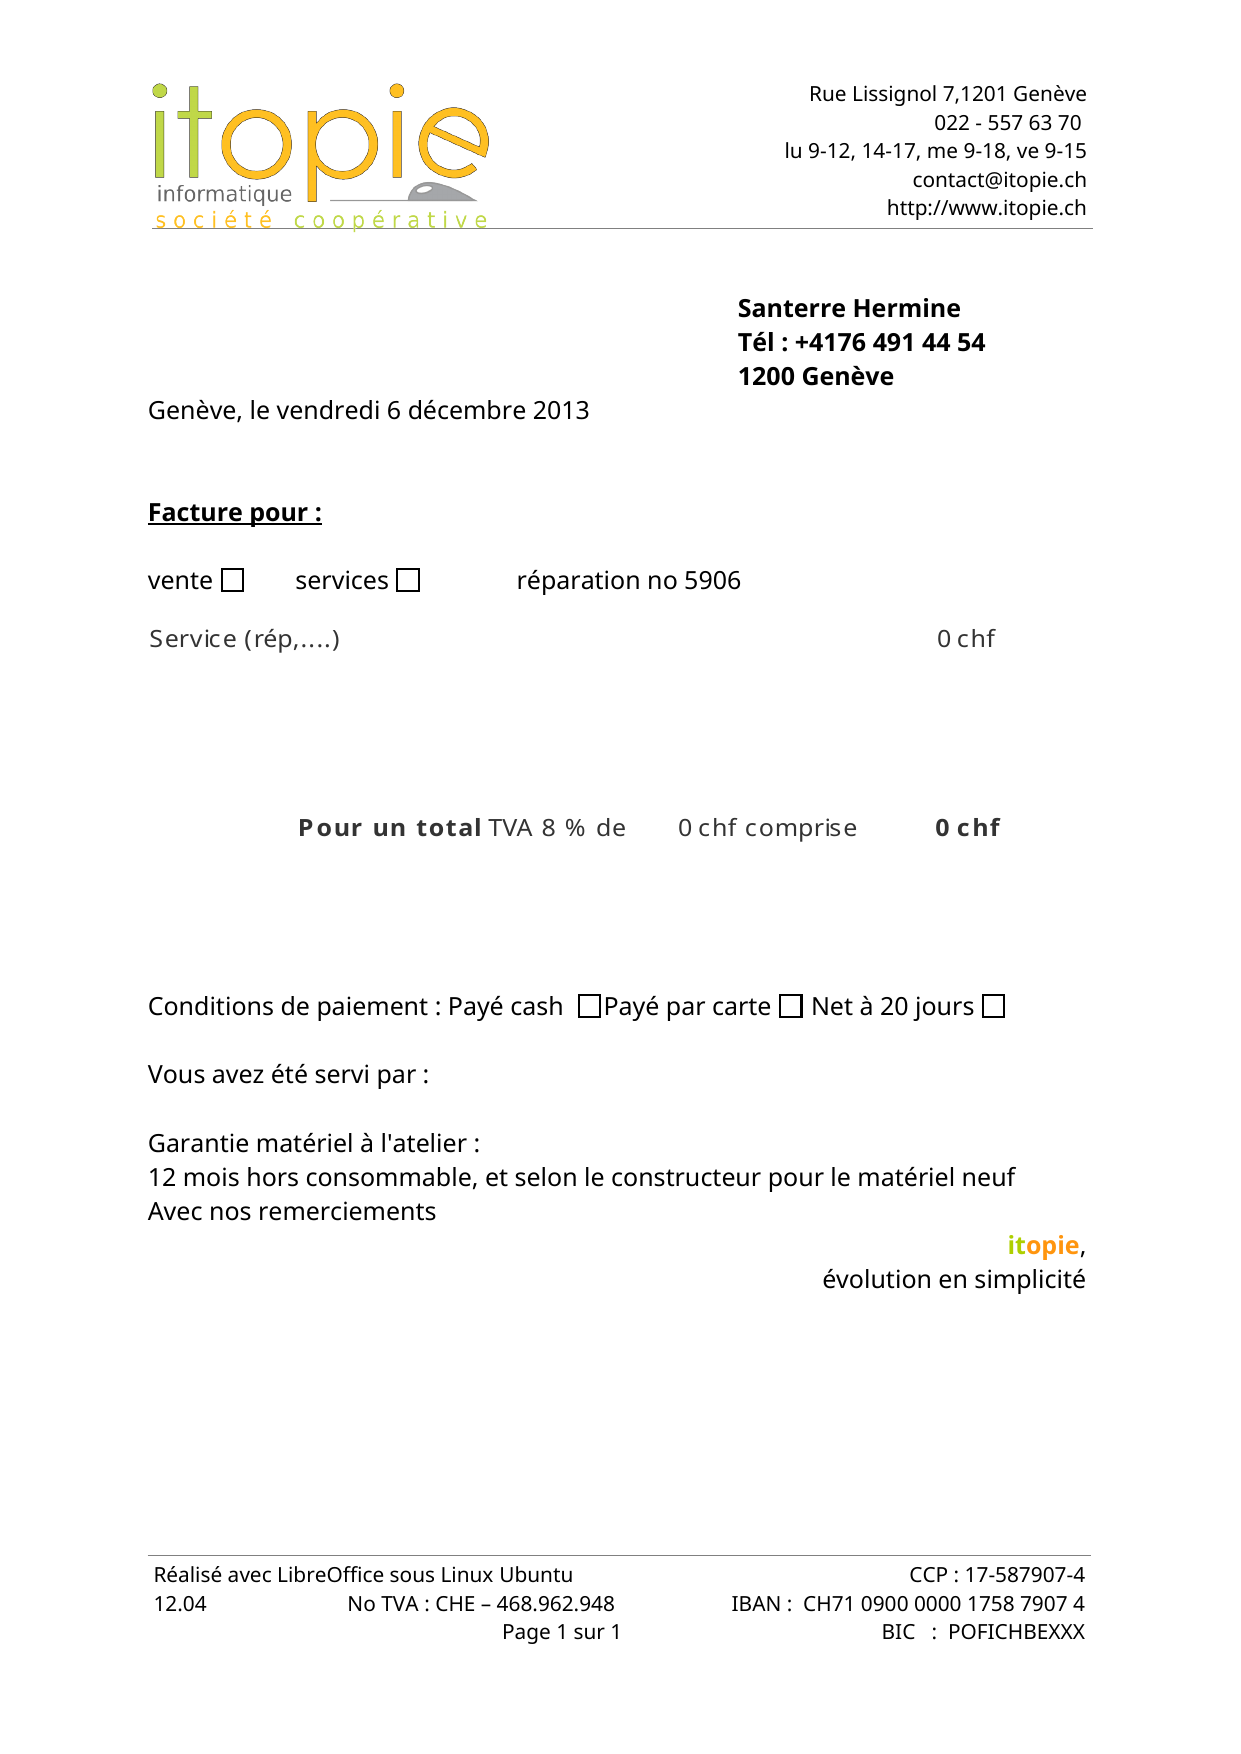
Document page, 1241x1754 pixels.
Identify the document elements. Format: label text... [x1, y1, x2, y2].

text Garantie matériel à l'atelier : [148, 1125, 1093, 1159]
picture [138, 72, 500, 244]
text Conditions de paiement : Payé cash Payé par carte Net à 20 jours [148, 989, 1093, 1023]
text Vous avez été servi par : [148, 1057, 1093, 1091]
text Genève, le vendredi 6 décembre 2013 [148, 392, 1093, 427]
text Facture pour : [148, 495, 1093, 529]
text vente services réparation no 5906 [148, 563, 1093, 597]
text 12 mois hors consommable, et selon le constructeur pour le matériel neuf [148, 1159, 1093, 1193]
text Tél : +4176 491 44 54 [148, 324, 1093, 358]
text 1200 Genève [148, 358, 1093, 392]
text évolution en simplicité [148, 1262, 1093, 1296]
text itopie, [148, 1227, 1093, 1262]
text Avec nos remerciements [148, 1193, 1093, 1227]
text Santerre Hermine [148, 290, 1093, 324]
